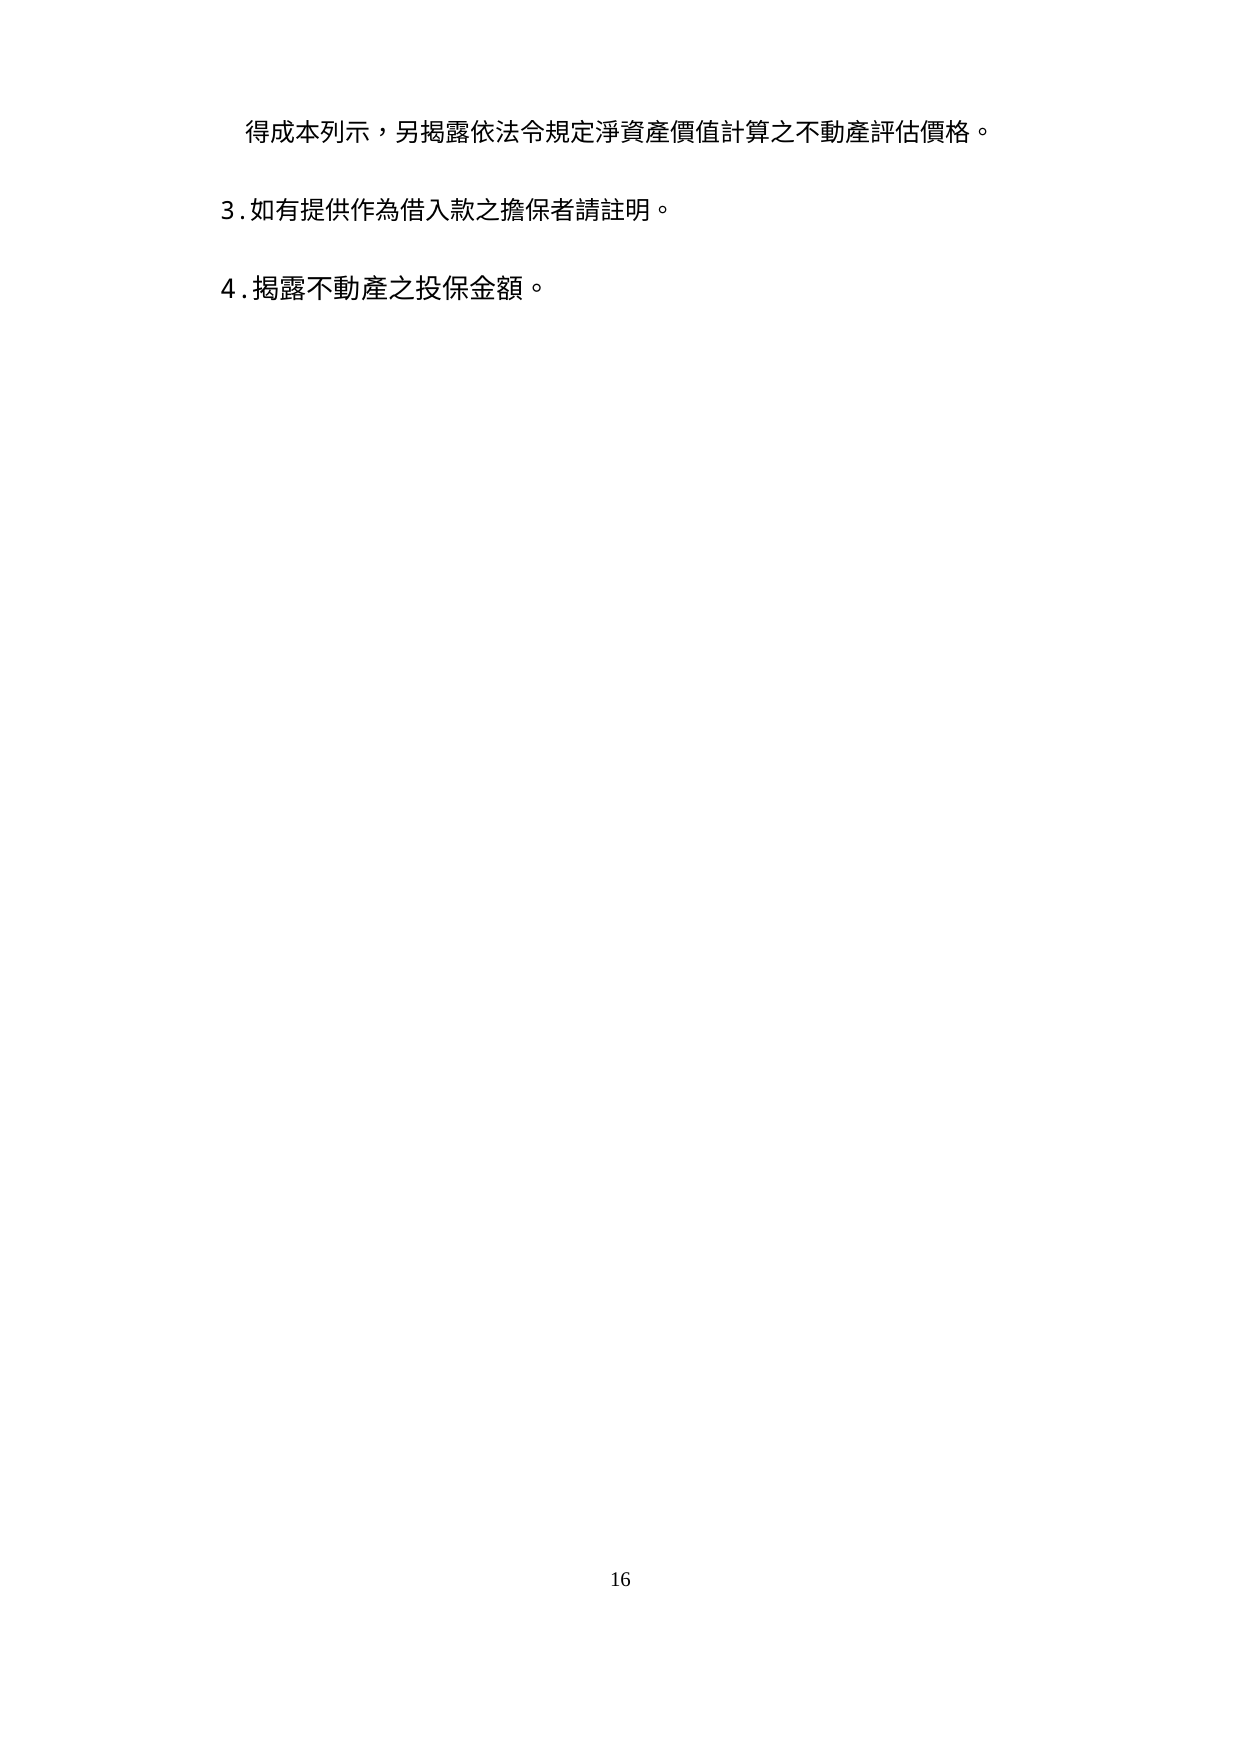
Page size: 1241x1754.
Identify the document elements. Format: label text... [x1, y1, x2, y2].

text 得成本列示，另揭露依法令規定淨資產價值計算之不動產評估價格。 [220, 89, 1090, 151]
text 3.如有提供作為借入款之擔保者請註明。 [220, 167, 1090, 229]
text 4.揭露不動產之投保金額。 [220, 245, 1090, 307]
